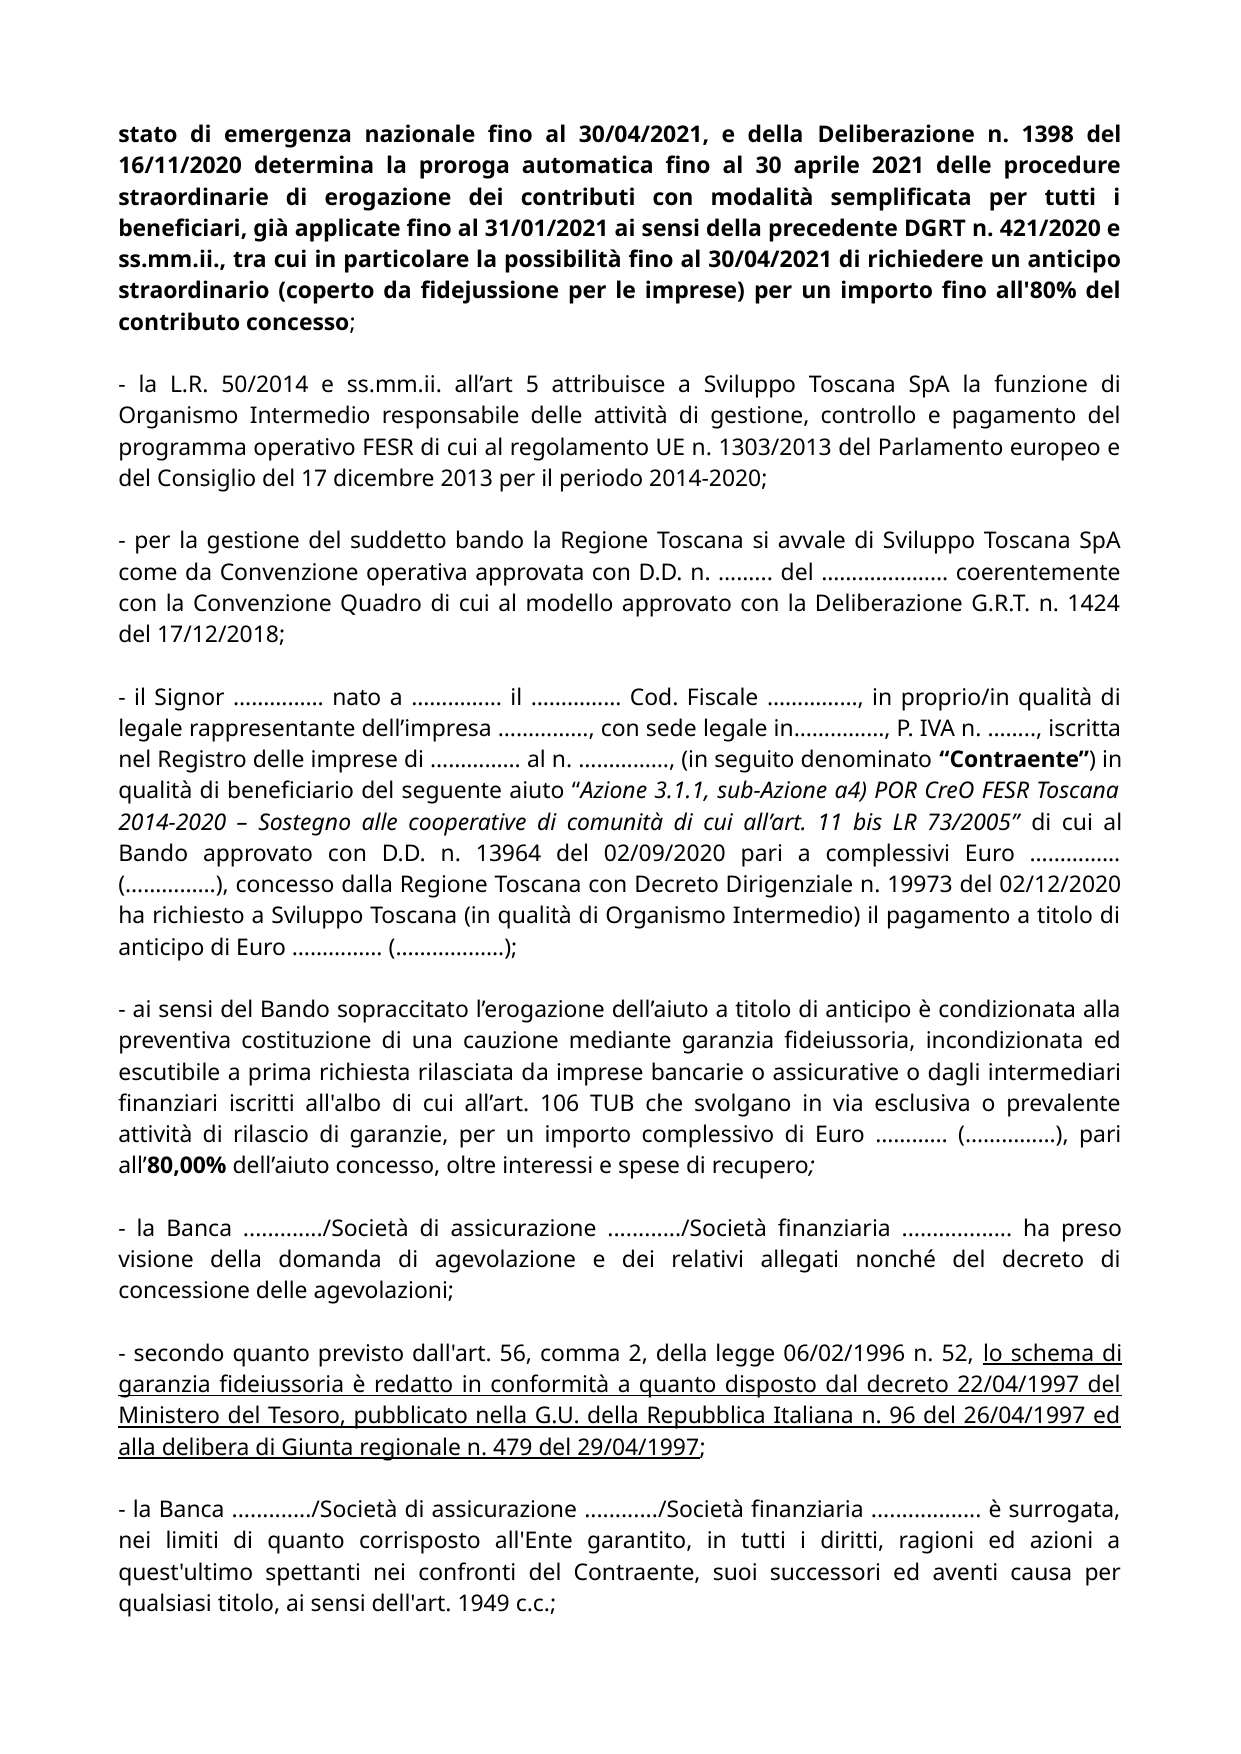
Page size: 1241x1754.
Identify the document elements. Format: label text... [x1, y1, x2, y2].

text - la L.R. 50/2014 e ss.mm.ii. all’art 5 attribuisce a Sviluppo Toscana SpA la funzione di Organismo Intermedio responsabile delle attività di gestione, controllo e pagamento del programma operativo FESR di cui al regolamento UE n. 1303/2013 del Parlamento europeo e del Consiglio del 17 dicembre 2013 per il periodo 2014-2020; [118, 368, 1122, 493]
text - la Banca ............./Società di assicurazione ............/Società finanziaria .................. ha preso visione della domanda di agevolazione e dei relativi allegati nonché del decreto di concessione delle agevolazioni; [118, 1212, 1122, 1306]
text Ministero del Tesoro, pubblicato nella G.U. della Repubblica Italiana n. 96 del 26/04/1997 ed alla delibera di Giunta regionale n. 479 del 29/04/1997; [118, 1396, 1122, 1462]
text - ai sensi del Bando sopraccitato l’erogazione dell’aiuto a titolo di anticipo è condizionata alla preventiva costituzione di una cauzione mediante garanzia fideiussoria, incondizionata ed escutibile a prima richiesta rilasciata da imprese bancarie o assicurative o dagli intermediari finanziari iscritti all'albo di cui all’art. 106 TUB che svolgano in via esclusiva o prevalente attività di rilascio di garanzie, per un importo complessivo di Euro ………… (……………), pari all’80,00% dell’aiuto concesso, oltre interessi e spese di recupero; [118, 993, 1122, 1181]
text - la Banca ............./Società di assicurazione ............/Società finanziaria .................. è surrogata, nei limiti di quanto corrisposto all'Ente garantito, in tutti i diritti, ragioni ed azioni a quest'ultimo spettanti nei confronti del Contraente, suoi successori ed aventi causa per qualsiasi titolo, ai sensi dell'art. 1949 c.c.; [118, 1493, 1122, 1618]
text stato di emergenza nazionale fino al 30/04/2021, e della Deliberazione n. 1398 del 16/11/2020 determina la proroga automatica fino al 30 aprile 2021 delle procedure straordinarie di erogazione dei contributi con modalità semplificata per tutti i beneficiari, già applicate fino al 31/01/2021 ai sensi della precedente DGRT n. 421/2020 e ss.mm.ii., tra cui in particolare la possibilità fino al 30/04/2021 di richiedere un anticipo straordinario (coperto da fidejussione per le imprese) per un importo fino all'80% del contributo concesso; [118, 118, 1122, 337]
text - il Signor …………… nato a …………… il …………… Cod. Fiscale ……………, in proprio/in qualità di legale rappresentante dell’impresa ……………, con sede legale in……………, P. IVA n. …….., iscritta nel Registro delle imprese di …………… al n. ……………, (in seguito denominato “Contraente”) in qualità di beneficiario del seguente aiuto “Azione 3.1.1, sub-Azione a4) POR CreO FESR Toscana 2014-2020 – Sostegno alle cooperative di comunità di cui all’art. 11 bis LR 73/2005” di cui al Bando approvato con D.D. n. 13964 del 02/09/2020 pari a complessivi Euro …………… (……………), concesso dalla Regione Toscana con Decreto Dirigenziale n. 19973 del 02/12/2020 ha richiesto a Sviluppo Toscana (in qualità di Organismo Intermedio) il pagamento a titolo di anticipo di Euro …………… (………………); [118, 681, 1122, 962]
text - secondo quanto previsto dall'art. 56, comma 2, della legge 06/02/1996 n. 52, lo schema di garanzia fideiussoria è redatto in conformità a quanto disposto dal decreto 22/04/1997 del [118, 1337, 1122, 1395]
text - per la gestione del suddetto bando la Regione Toscana si avvale di Sviluppo Toscana SpA come da Convenzione operativa approvata con D.D. n. ……... del ………………… coerentemente con la Convenzione Quadro di cui al modello approvato con la Deliberazione G.R.T. n. 1424 del 17/12/2018; [118, 524, 1122, 649]
